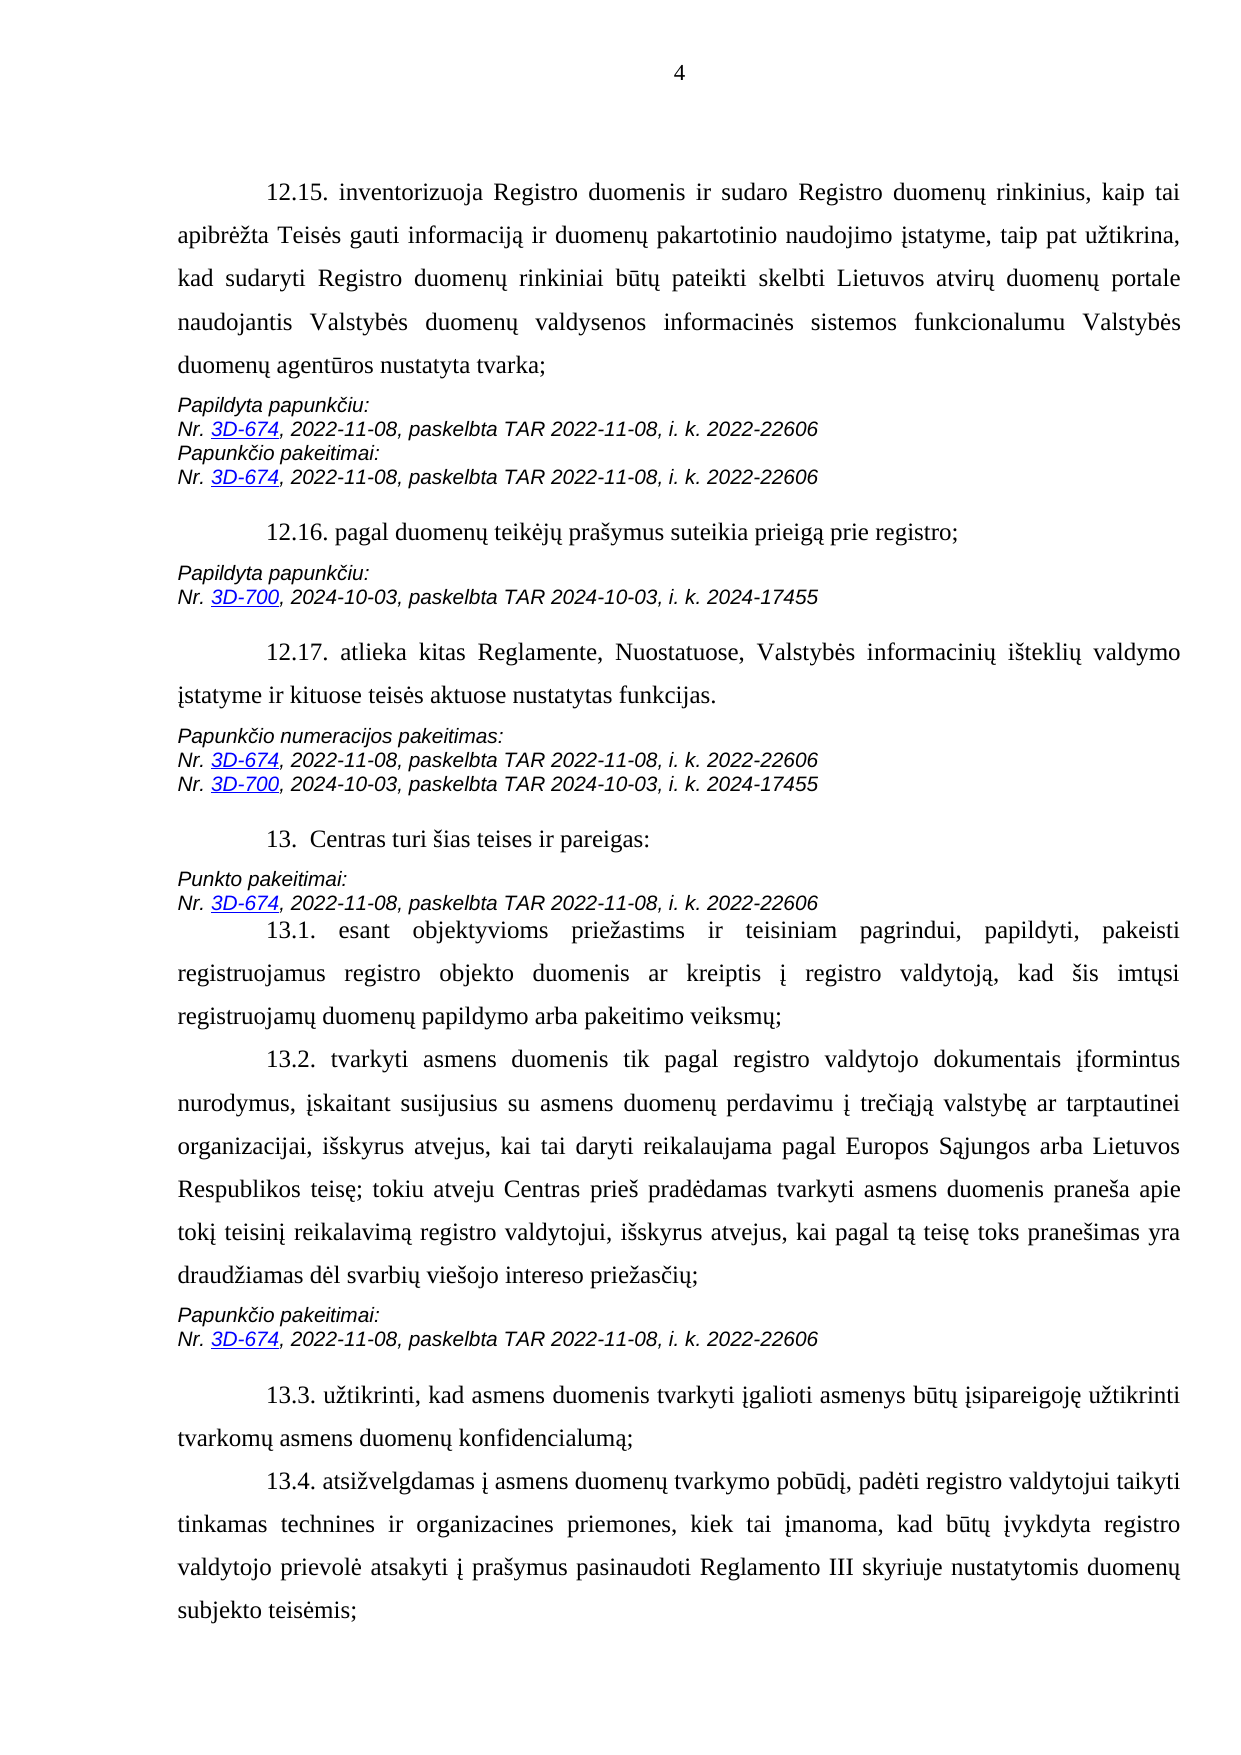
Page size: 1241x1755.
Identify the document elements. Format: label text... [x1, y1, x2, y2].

text Nr. 3D-700, 2024-10-03, paskelbta TAR 2024-10-03, i. k. 2024-17455 [177, 584, 1181, 608]
text Nr. 3D-674, 2022-11-08, paskelbta TAR 2022-11-08, i. k. 2022-22606 [177, 747, 1181, 771]
text 12.15. inventorizuoja Registro duomenis ir sudaro Registro duomenų rinkinius, kaip tai apibrėžta Teisės gauti informaciją ir duomenų pakartotinio naudojimo įstatyme, taip pat užtikrina, kad sudaryti Registro duomenų rinkiniai būtų pateikti skelbti Lietuvos atvirų duomenų portale naudojantis Valstybės duomenų valdysenos informacinės sistemos funkcionalumu Valstybės duomenų agentūros nustatyta tvarka; [177, 177, 1181, 378]
text 12.16. pagal duomenų teikėjų prašymus suteikia prieigą prie registro; [177, 517, 1181, 546]
text Punkto pakeitimai: [177, 867, 1181, 891]
text Nr. 3D-674, 2022-11-08, paskelbta TAR 2022-11-08, i. k. 2022-22606 [177, 417, 1181, 441]
text Nr. 3D-674, 2022-11-08, paskelbta TAR 2022-11-08, i. k. 2022-22606 [177, 465, 1181, 489]
text 13.2. tvarkyti asmens duomenis tik pagal registro valdytojo dokumentais įformintus nurodymus, įskaitant susijusius su asmens duomenų perdavimu į trečiąją valstybę ar tarptautinei organizacijai, išskyrus atvejus, kai tai daryti reikalaujama pagal Europos Sąjungos arba Lietuvos Respublikos teisę; tokiu atveju Centras prieš pradėdamas tvarkyti asmens duomenis praneša apie tokį teisinį reikalavimą registro valdytojui, išskyrus atvejus, kai pagal tą teisę toks pranešimas yra draudžiamas dėl svarbių viešojo intereso priežasčių; [177, 1044, 1181, 1289]
text Papildyta papunkčiu: [177, 393, 1181, 417]
text Nr. 3D-700, 2024-10-03, paskelbta TAR 2024-10-03, i. k. 2024-17455 [177, 771, 1181, 795]
text 12.17. atlieka kitas Reglamente, Nuostatuose, Valstybės informacinių išteklių valdymo įstatyme ir kituose teisės aktuose nustatytas funkcijas. [177, 637, 1181, 709]
text 13. Centras turi šias teises ir pareigas: [177, 824, 1181, 853]
text Papunkčio pakeitimai: [177, 1303, 1181, 1327]
text Nr. 3D-674, 2022-11-08, paskelbta TAR 2022-11-08, i. k. 2022-22606 [177, 1327, 1181, 1351]
text 13.4. atsižvelgdamas į asmens duomenų tvarkymo pobūdį, padėti registro valdytojui taikyti tinkamas technines ir organizacines priemones, kiek tai įmanoma, kad būtų įvykdyta registro valdytojo prievolė atsakyti į prašymus pasinaudoti Reglamento III skyriuje nustatytomis duomenų subjekto teisėmis; [177, 1466, 1181, 1624]
text Papunkčio pakeitimai: [177, 441, 1181, 465]
text Papunkčio numeracijos pakeitimas: [177, 723, 1181, 747]
text Papildyta papunkčiu: [177, 561, 1181, 584]
text 13.3. užtikrinti, kad asmens duomenis tvarkyti įgalioti asmenys būtų įsipareigoję užtikrinti tvarkomų asmens duomenų konfidencialumą; [177, 1380, 1181, 1452]
text Nr. 3D-674, 2022-11-08, paskelbta TAR 2022-11-08, i. k. 2022-22606 [177, 891, 1181, 915]
text 13.1. esant objektyvioms priežastims ir teisiniam pagrindui, papildyti, pakeisti registruojamus registro objekto duomenis ar kreiptis į registro valdytoją, kad šis imtųsi registruojamų duomenų papildymo arba pakeitimo veiksmų; [177, 915, 1181, 1030]
